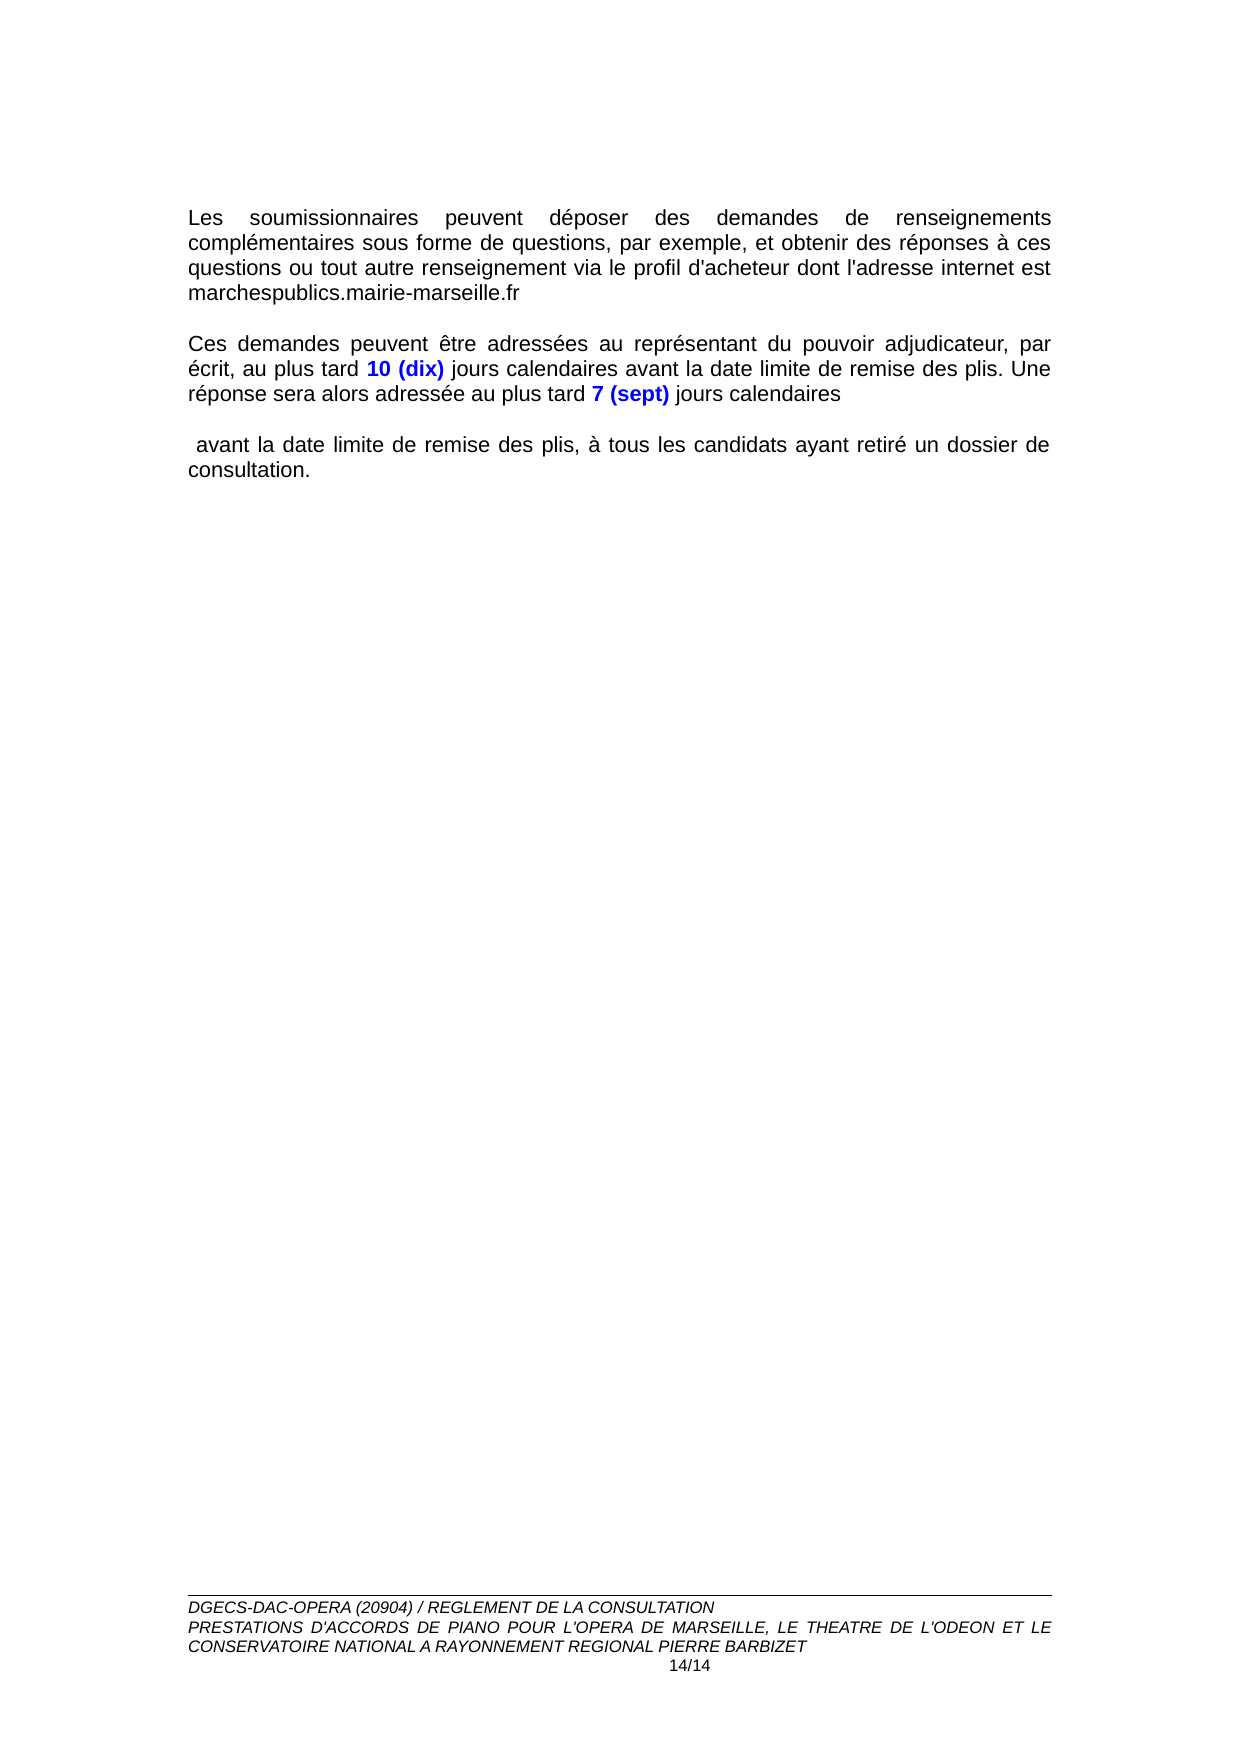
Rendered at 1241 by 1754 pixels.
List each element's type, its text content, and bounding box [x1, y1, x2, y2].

text Ces demandes peuvent être adressées au représentant du pouvoir adjudicateur, par écrit, au plus tard 10 (dix) jours calendaires avant la date limite de remise des plis. Une réponse sera alors adressée au plus tard 7 (sept) jours calendaires [188, 331, 1052, 406]
text avant la date limite de remise des plis, à tous les candidats ayant retiré un dossier de consultation. [188, 431, 1052, 482]
text Les soumissionnaires peuvent déposer des demandes de renseignements complémentaires sous forme de questions, par exemple, et obtenir des réponses à ces questions ou tout autre renseignement via le profil d'acheteur dont l'adresse internet est marchespublics.mairie-marseille.fr [188, 204, 1052, 305]
